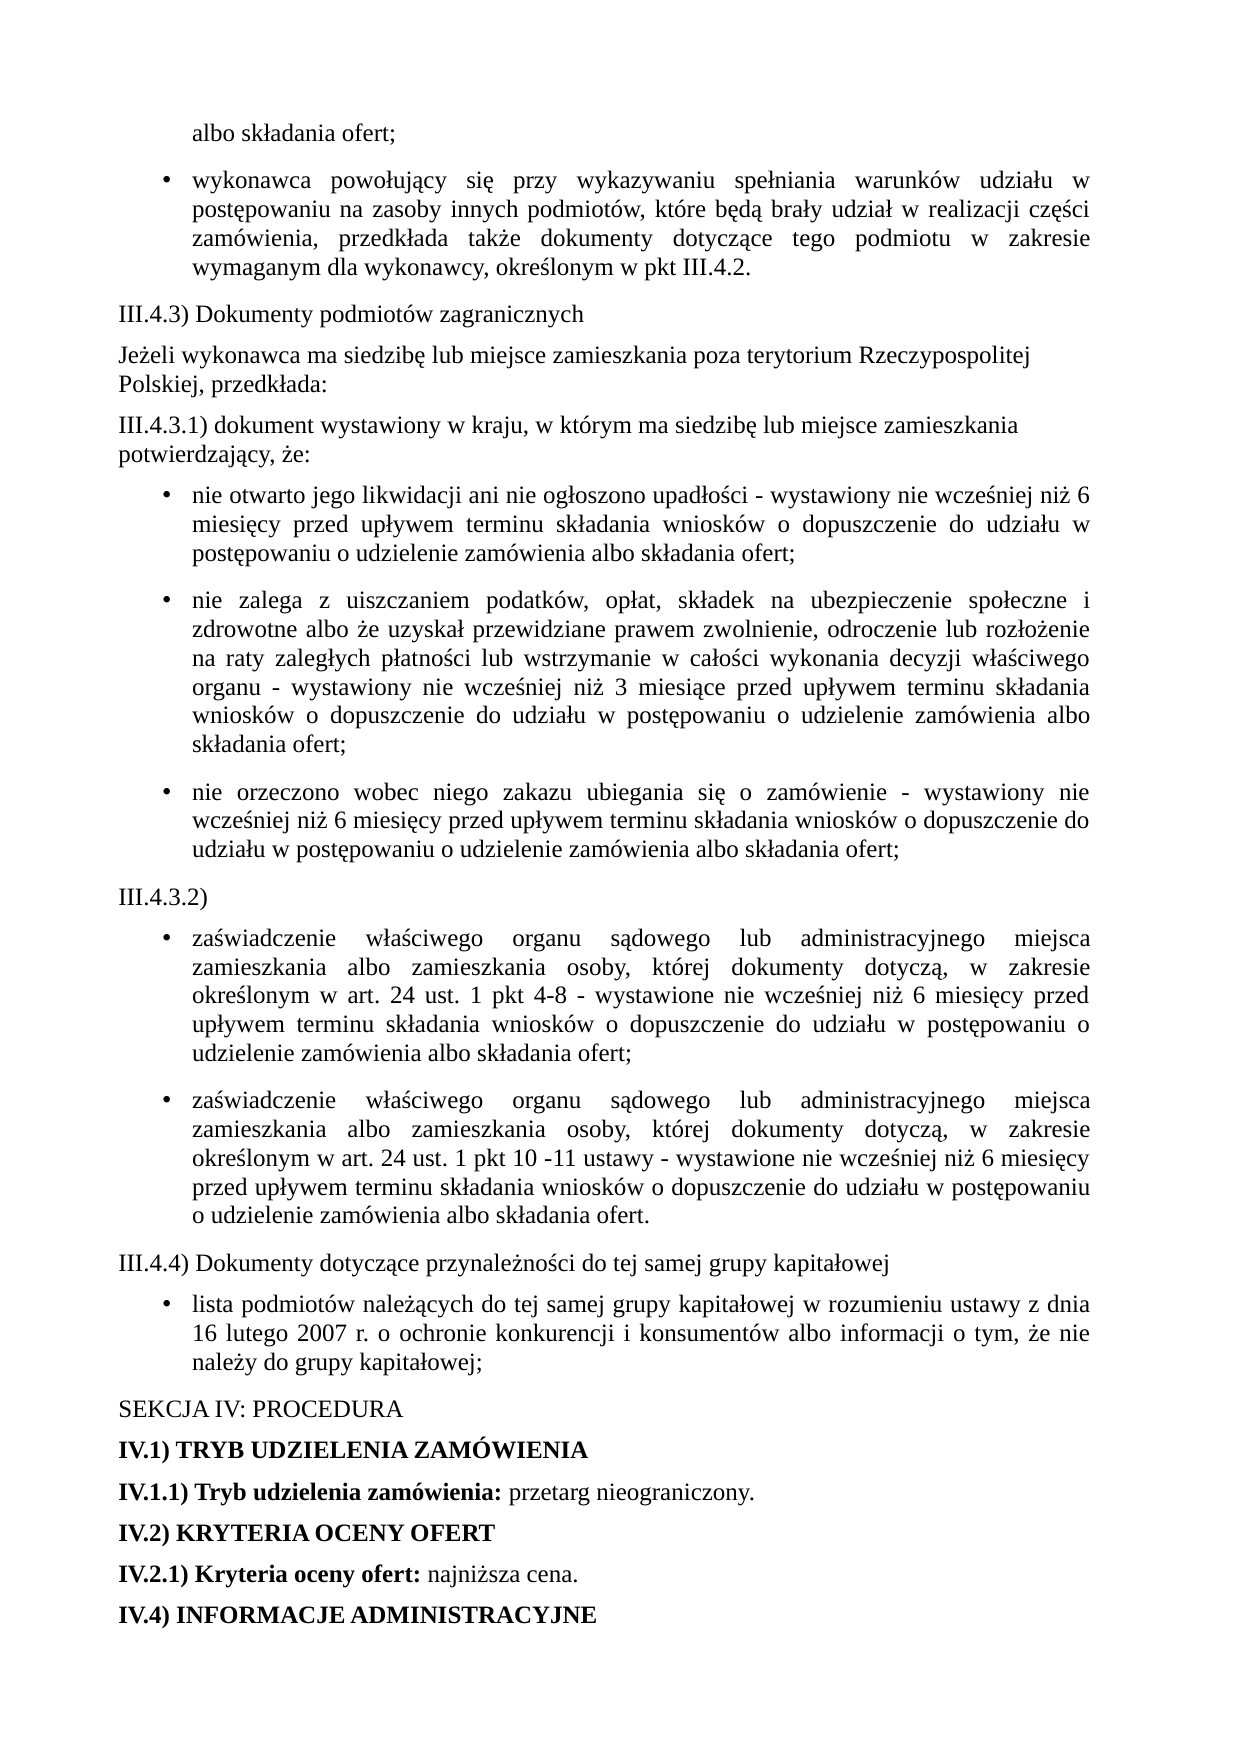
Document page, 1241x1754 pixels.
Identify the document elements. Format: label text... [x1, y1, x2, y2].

text III.4.4) Dokumenty dotyczące przynależności do tej samej grupy kapitałowej [118, 1248, 1122, 1277]
text IV.1) TRYB UDZIELENIA ZAMÓWIENIA [118, 1436, 1122, 1464]
text III.4.3) Dokumenty podmiotów zagranicznych [118, 299, 1122, 328]
text IV.1.1) Tryb udzielenia zamówienia: przetarg nieograniczony. [118, 1477, 1122, 1506]
text Jeżeli wykonawca ma siedzibę lub miejsce zamieszkania poza terytorium Rzeczypospolitej Polskiej, przedkłada: [118, 341, 1122, 398]
text III.4.3.2) [118, 882, 1122, 911]
text IV.2) KRYTERIA OCENY OFERT [118, 1518, 1122, 1547]
list nie zalega z uiszczaniem podatków, opłat, składek na ubezpieczenie społeczne i zdrowotne albo że uzyskał przewidziane prawem zwolnienie, odroczenie lub rozłożenie na raty zaległych płatności lub wstrzymanie w całości wykonania decyzji właściwego organu - wystawiony nie wcześniej niż 3 miesiące przed upływem terminu składania wniosków o dopuszczenie do udziału w postępowaniu o udzielenie zamówienia albo składania ofert; [162, 586, 1091, 758]
list nie otwarto jego likwidacji ani nie ogłoszono upadłości - wystawiony nie wcześniej niż 6 miesięcy przed upływem terminu składania wniosków o dopuszczenie do udziału w postępowaniu o udzielenie zamówienia albo składania ofert; [162, 481, 1091, 567]
list zaświadczenie właściwego organu sądowego lub administracyjnego miejsca zamieszkania albo zamieszkania osoby, której dokumenty dotyczą, w zakresie określonym w art. 24 ust. 1 pkt 4-8 - wystawione nie wcześniej niż 6 miesięcy przed upływem terminu składania wniosków o dopuszczenie do udziału w postępowaniu o udzielenie zamówienia albo składania ofert; [162, 923, 1091, 1067]
text III.4.3.1) dokument wystawiony w kraju, w którym ma siedzibę lub miejsce zamieszkania potwierdzający, że: [118, 411, 1122, 468]
list albo składania ofert; [162, 118, 1091, 147]
list nie orzeczono wobec niego zakazu ubiegania się o zamówienie - wystawiony nie wcześniej niż 6 miesięcy przed upływem terminu składania wniosków o dopuszczenie do udziału w postępowaniu o udzielenie zamówienia albo składania ofert; [162, 777, 1091, 863]
text IV.2.1) Kryteria oceny ofert: najniższa cena. [118, 1559, 1122, 1588]
text SEKCJA IV: PROCEDURA [118, 1394, 1122, 1423]
list wykonawca powołujący się przy wykazywaniu spełniania warunków udziału w postępowaniu na zasoby innych podmiotów, które będą brały udział w realizacji części zamówienia, przedkłada także dokumenty dotyczące tego podmiotu w zakresie wymaganym dla wykonawcy, określonym w pkt III.4.2. [162, 166, 1091, 281]
list lista podmiotów należących do tej samej grupy kapitałowej w rozumieniu ustawy z dnia 16 lutego 2007 r. o ochronie konkurencji i konsumentów albo informacji o tym, że nie należy do grupy kapitałowej; [162, 1289, 1091, 1376]
list zaświadczenie właściwego organu sądowego lub administracyjnego miejsca zamieszkania albo zamieszkania osoby, której dokumenty dotyczą, w zakresie określonym w art. 24 ust. 1 pkt 10 -11 ustawy - wystawione nie wcześniej niż 6 miesięcy przed upływem terminu składania wniosków o dopuszczenie do udziału w postępowaniu o udzielenie zamówienia albo składania ofert. [162, 1086, 1091, 1229]
text IV.4) INFORMACJE ADMINISTRACYJNE [118, 1601, 1122, 1629]
